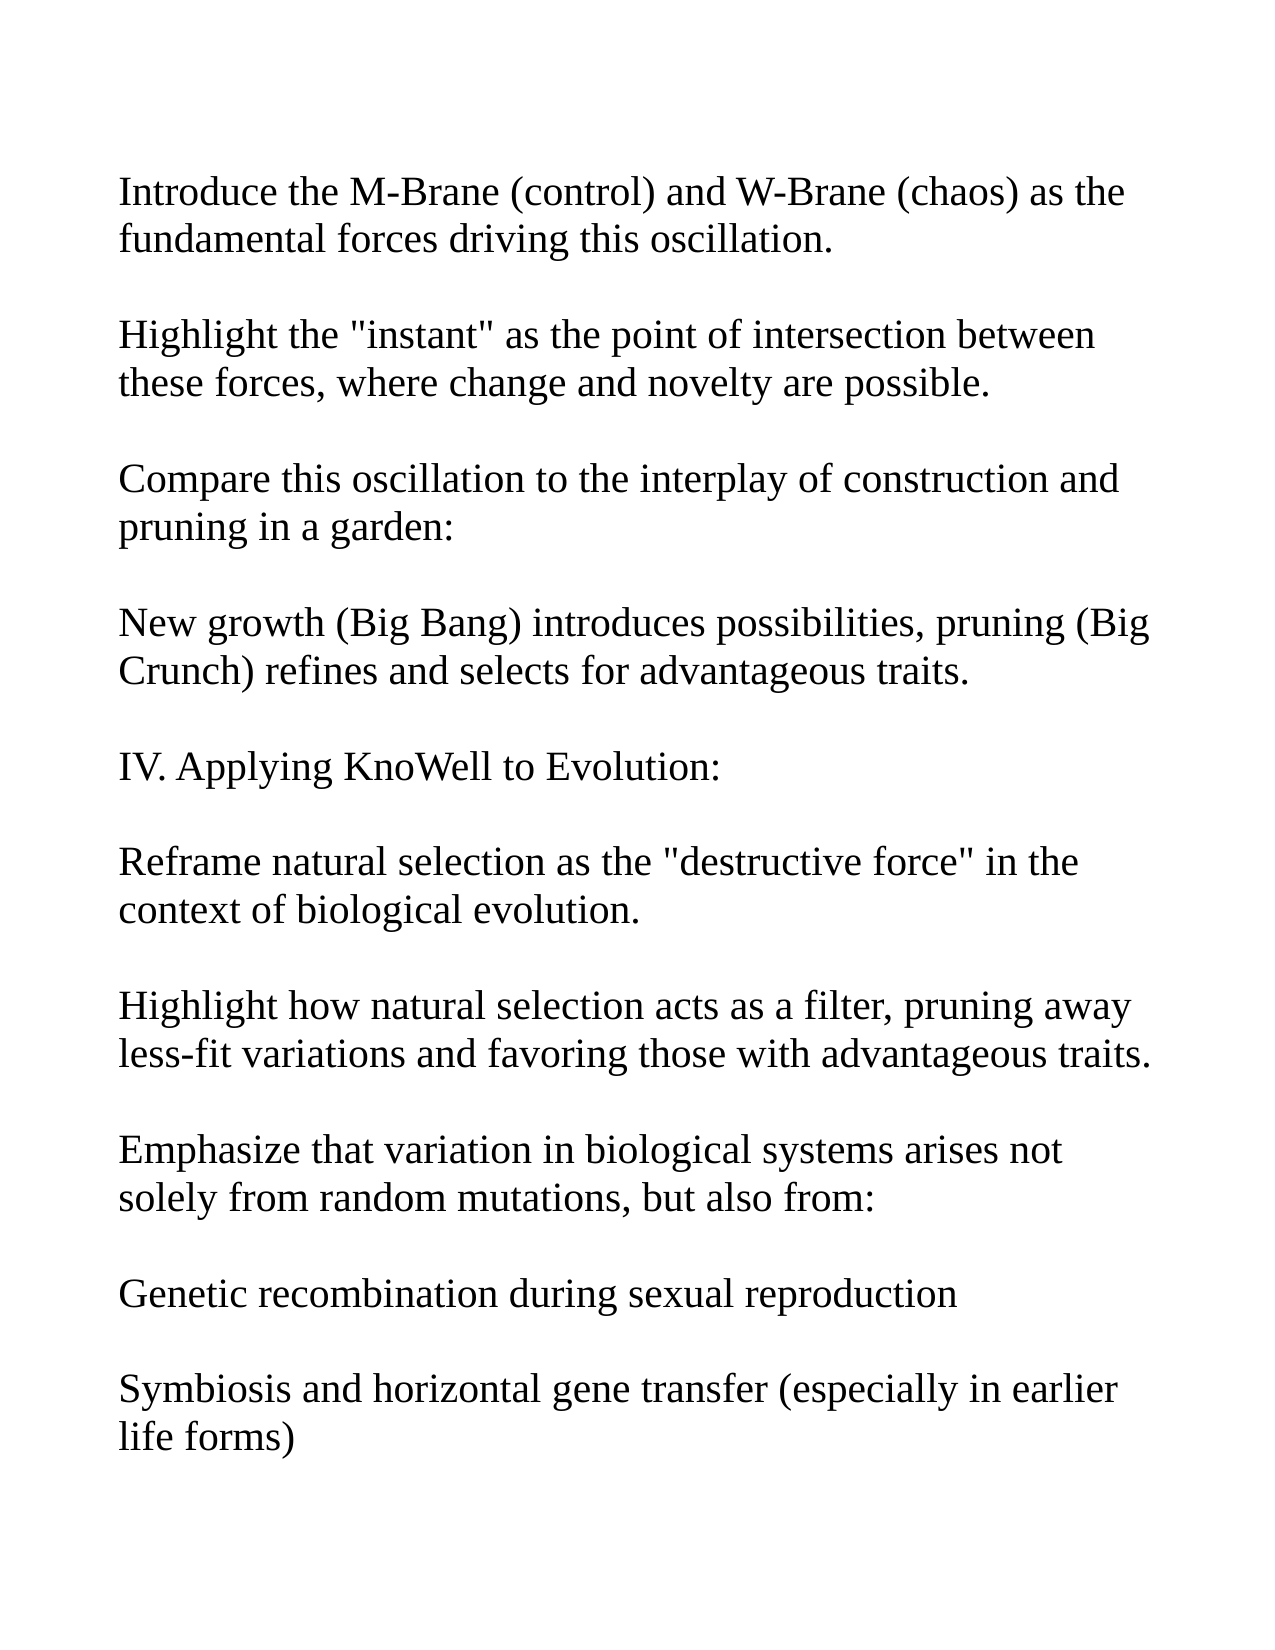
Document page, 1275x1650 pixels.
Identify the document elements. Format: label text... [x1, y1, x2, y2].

text Introduce the M-Brane (control) and W-Brane (chaos) as the fundamental forces driving this oscillation. [118, 166, 1157, 262]
text Highlight the "instant" as the point of intersection between these forces, where change and novelty are possible. [118, 310, 1157, 406]
text Symbiosis and horizontal gene transfer (especially in earlier life forms) [118, 1364, 1157, 1460]
text Genetic recombination during sexual reproduction [118, 1268, 1157, 1316]
text IV. Applying KnoWell to Evolution: [118, 741, 1157, 789]
text Reframe natural selection as the "destructive force" in the context of biological evolution. [118, 837, 1157, 933]
text New growth (Big Bang) introduces possibilities, pruning (Big Crunch) refines and selects for advantageous traits. [118, 597, 1157, 693]
text Emphasize that variation in biological systems arises not solely from random mutations, but also from: [118, 1124, 1157, 1220]
text Compare this oscillation to the interplay of construction and pruning in a garden: [118, 453, 1157, 549]
text Highlight how natural selection acts as a filter, pruning away less-fit variations and favoring those with advantageous traits. [118, 981, 1157, 1076]
